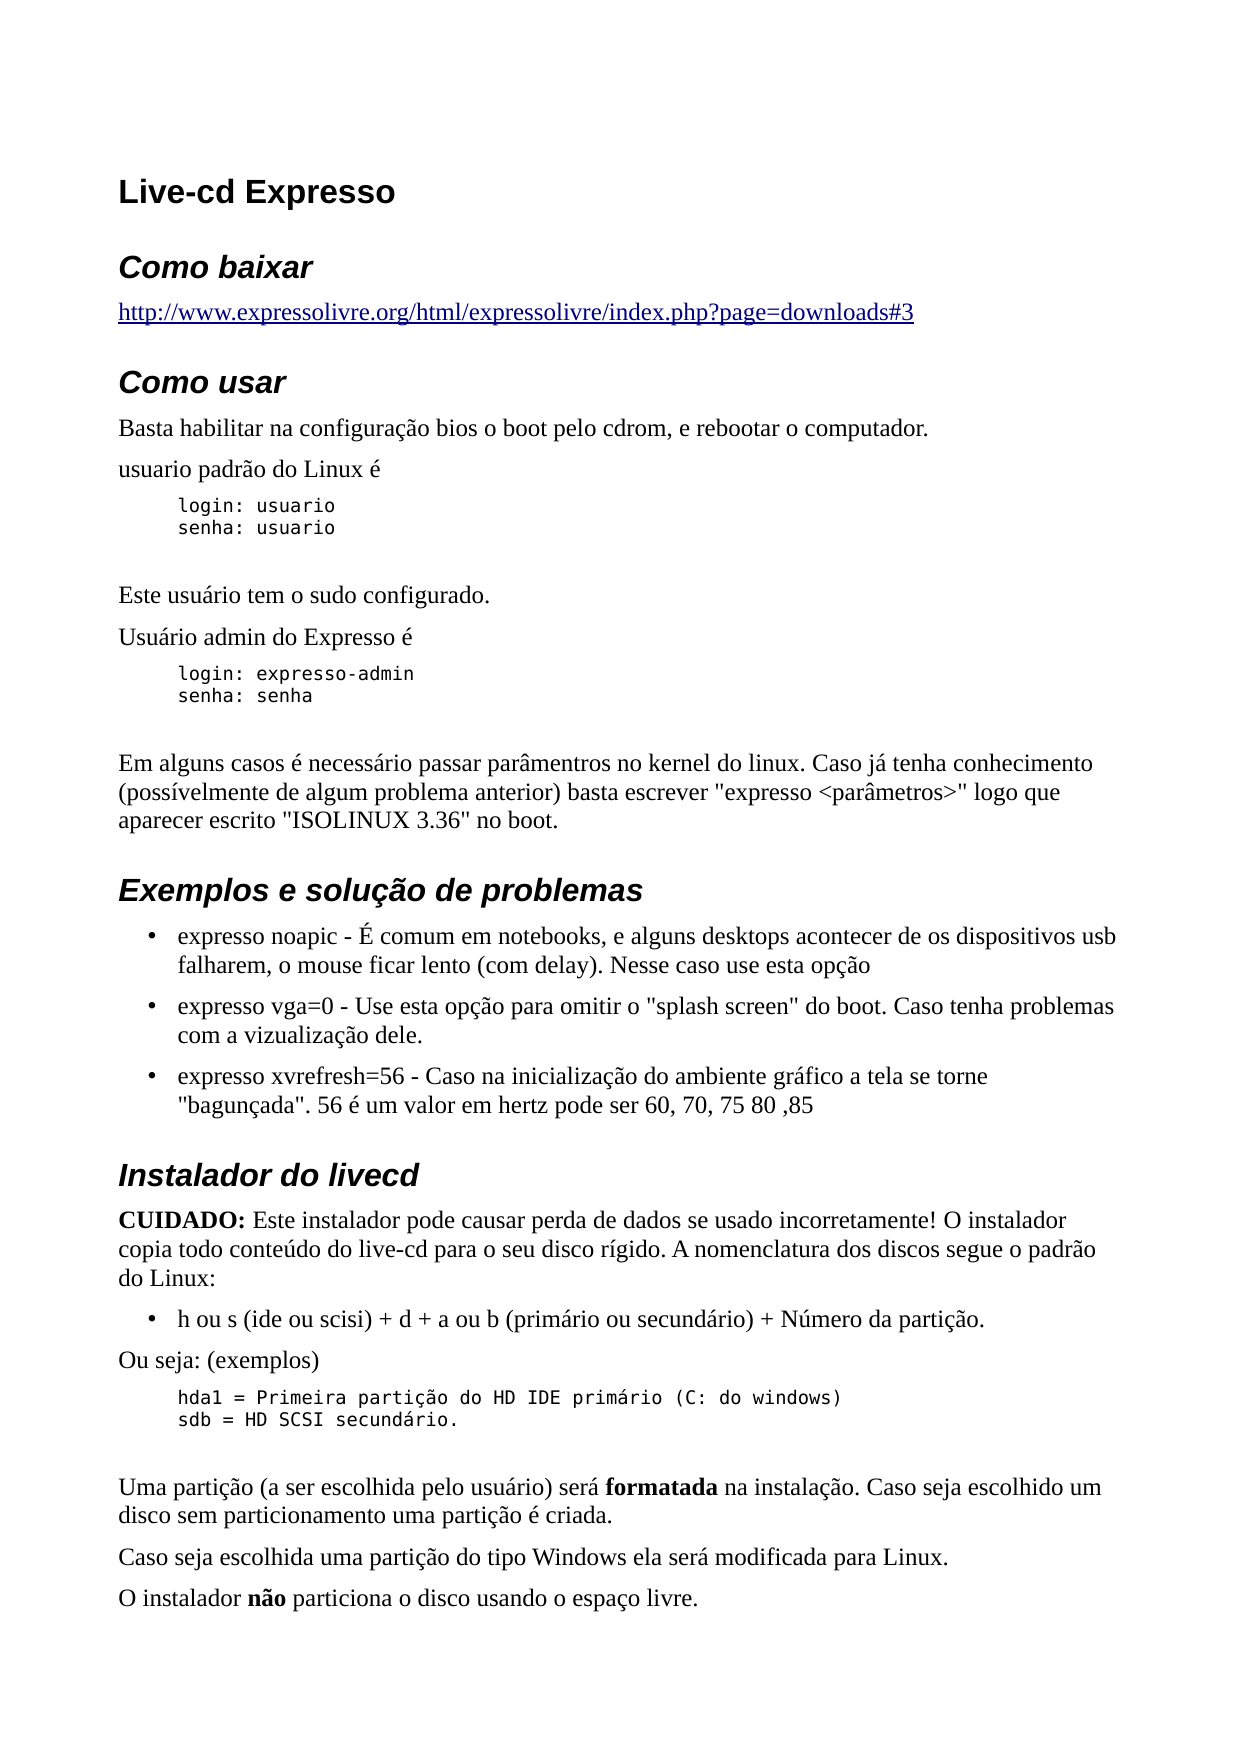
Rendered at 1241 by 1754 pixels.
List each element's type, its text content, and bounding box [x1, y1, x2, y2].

text login: expresso-admin senha: senha [177, 663, 1063, 707]
text Ou seja: (exemplos) [118, 1346, 1122, 1374]
text Em alguns casos é necessário passar parâmentros no kernel do linux. Caso já tenha conhecimento (possívelmente de algum problema anterior) basta escrever "expresso <parâmetros>" logo que aparecer escrito "ISOLINUX 3.36" no boot. [118, 748, 1122, 834]
text Uma partição (a ser escolhida pelo usuário) será formatada na instalação. Caso seja escolhido um disco sem particionamento uma partição é criada. [118, 1472, 1122, 1529]
list expresso noapic - É comum em notebooks, e alguns desktops acontecer de os dispositivos usb falharem, o mouse ficar lento (com delay). Nesse caso use esta opção [148, 921, 1122, 979]
subtitle Exemplos e solução de problemas [118, 872, 1122, 909]
subtitle Instalador do livecd [118, 1156, 1122, 1193]
subtitle Live-cd Expresso [118, 172, 1122, 211]
text login: usuario senha: usuario [177, 496, 1063, 539]
text O instalador não particiona o disco usando o espaço livre. [118, 1583, 1122, 1612]
text hda1 = Primeira partição do HD IDE primário (C: do windows) sdb = HD SCSI secundário. [177, 1387, 1063, 1431]
list h ou s (ide ou scisi) + d + a ou b (primário ou secundário) + Número da partição. [148, 1304, 1122, 1333]
text usuario padrão do Linux é [118, 454, 1122, 483]
list expresso vga=0 - Use esta opção para omitir o "splash screen" do boot. Caso tenha problemas com a vizualização dele. [148, 991, 1122, 1049]
text Usuário admin do Expresso é [118, 622, 1122, 651]
subtitle Como usar [118, 364, 1122, 401]
text Este usuário tem o sudo configurado. [118, 581, 1122, 609]
list expresso xvrefresh=56 - Caso na inicialização do ambiente gráfico a tela se torne "bagunçada". 56 é um valor em hertz pode ser 60, 70, 75 80 ,85 [148, 1061, 1122, 1119]
subtitle Como baixar [118, 248, 1122, 285]
text http://www.expressolivre.org/html/expressolivre/index.php?page=downloads#3 [118, 297, 1122, 326]
text Basta habilitar na configuração bios o boot pelo cdrom, e rebootar o computador. [118, 413, 1122, 442]
text CUIDADO: Este instalador pode causar perda de dados se usado incorretamente! O instalador copia todo conteúdo do live-cd para o seu disco rígido. A nomenclatura dos discos segue o padrão do Linux: [118, 1206, 1122, 1292]
text Caso seja escolhida uma partição do tipo Windows ela será modificada para Linux. [118, 1542, 1122, 1571]
